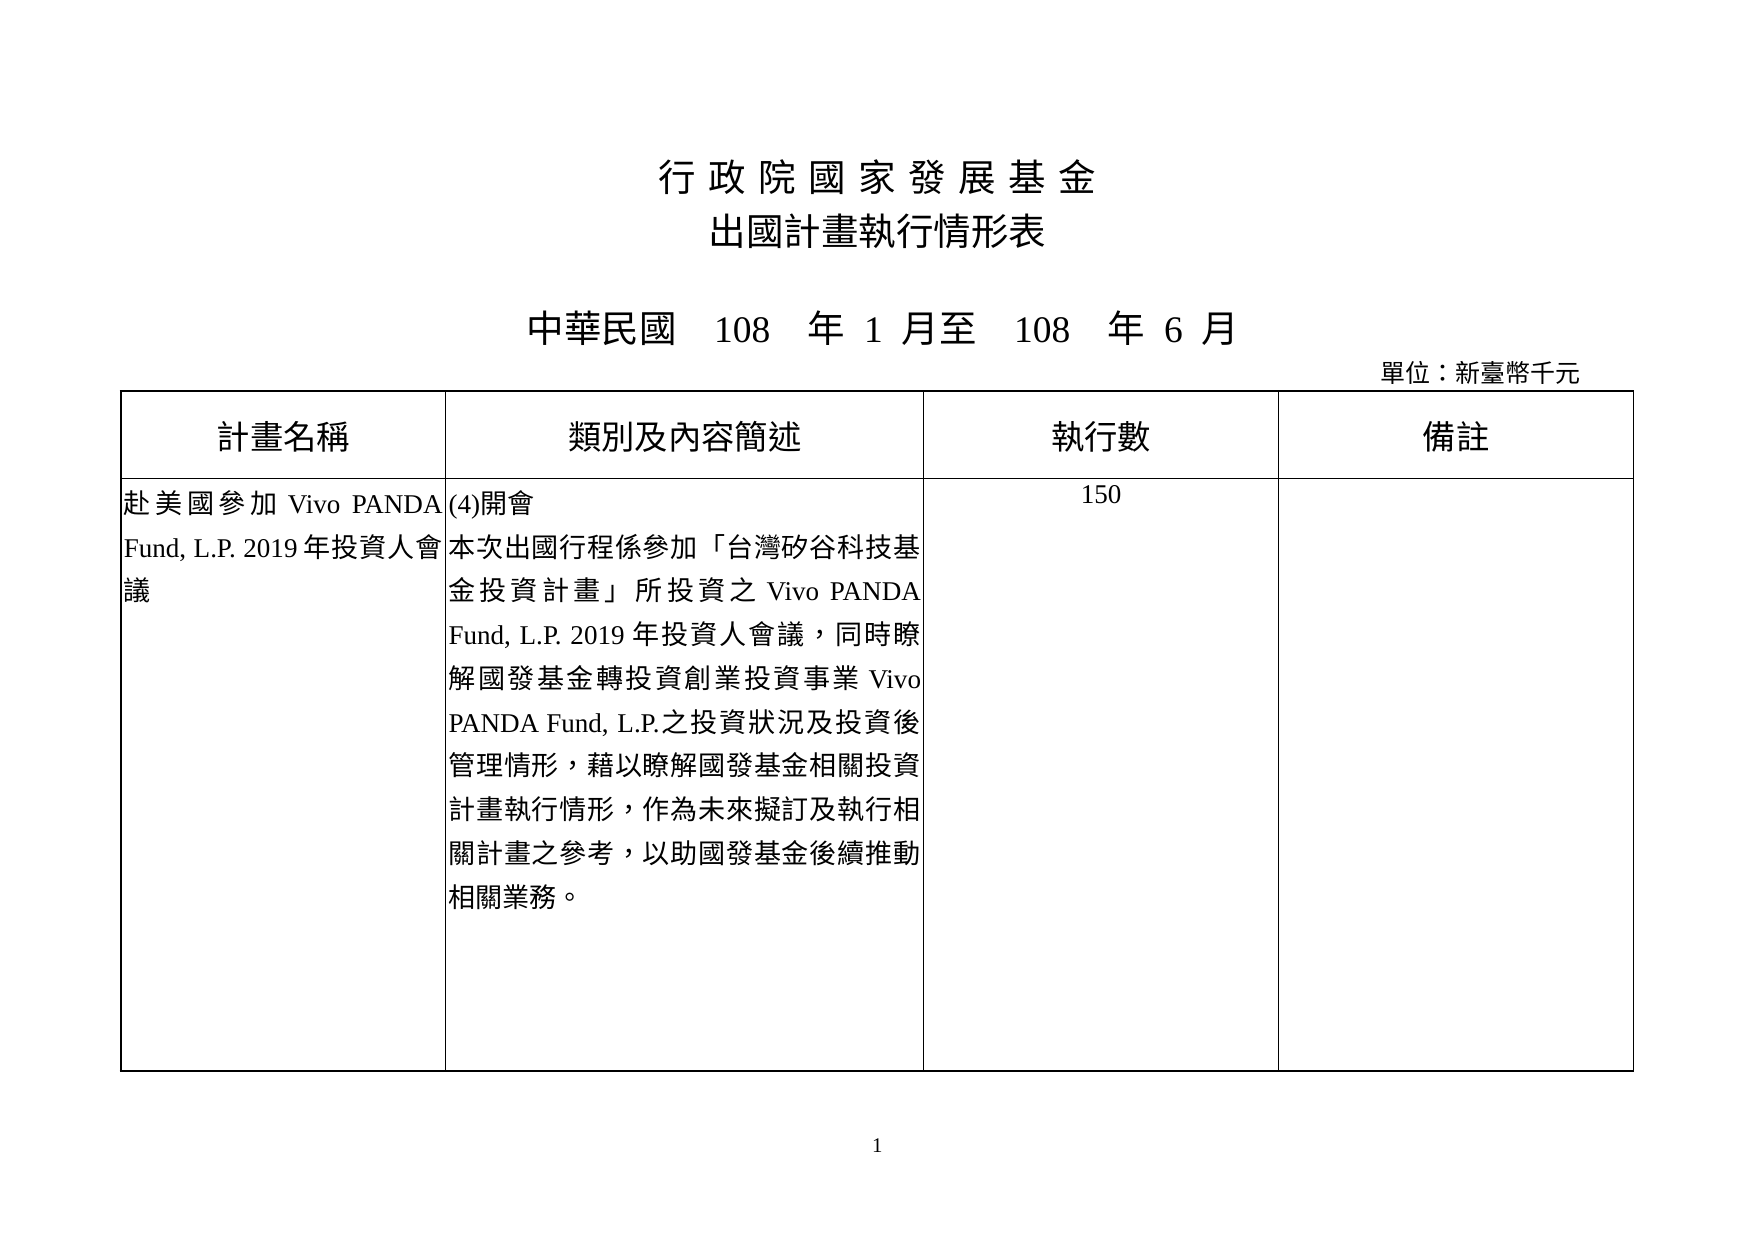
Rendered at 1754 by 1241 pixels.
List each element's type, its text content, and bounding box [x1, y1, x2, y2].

text 單位：新臺幣千元 [118, 354, 1580, 390]
table_cell 150 [924, 479, 1278, 1070]
text 行政院國家發展基金 [118, 148, 1636, 202]
table_header 執行數 [924, 392, 1278, 478]
table_header 計畫名稱 [122, 392, 445, 478]
table_cell [1279, 479, 1633, 1070]
table_header 備註 [1279, 392, 1633, 478]
table_cell 赴美國參加Vivo PANDA Fund, L.P. 2019年投資人會議 [122, 479, 445, 1070]
table_header 類別及內容簡述 [446, 392, 923, 478]
text 出國計畫執行情形表 [118, 202, 1636, 256]
text 中華民國 108 年 1 月至 108 年 6 月 [118, 299, 1647, 354]
table_cell (4)開會 本次出國行程係參加「台灣矽谷科技基金投資計畫」所投資之Vivo PANDA Fund, L.P. 2019年投資人會議，同時瞭解國發基金轉投資創業投資事業Vivo PANDA Fund, L.P.之投資狀況及投資後管理情形，藉以瞭解國發基金相關投資計畫執行情形，作為未來擬訂及執行相關計畫之參考，以助國發基金後續推動相關業務。 [446, 479, 923, 1070]
